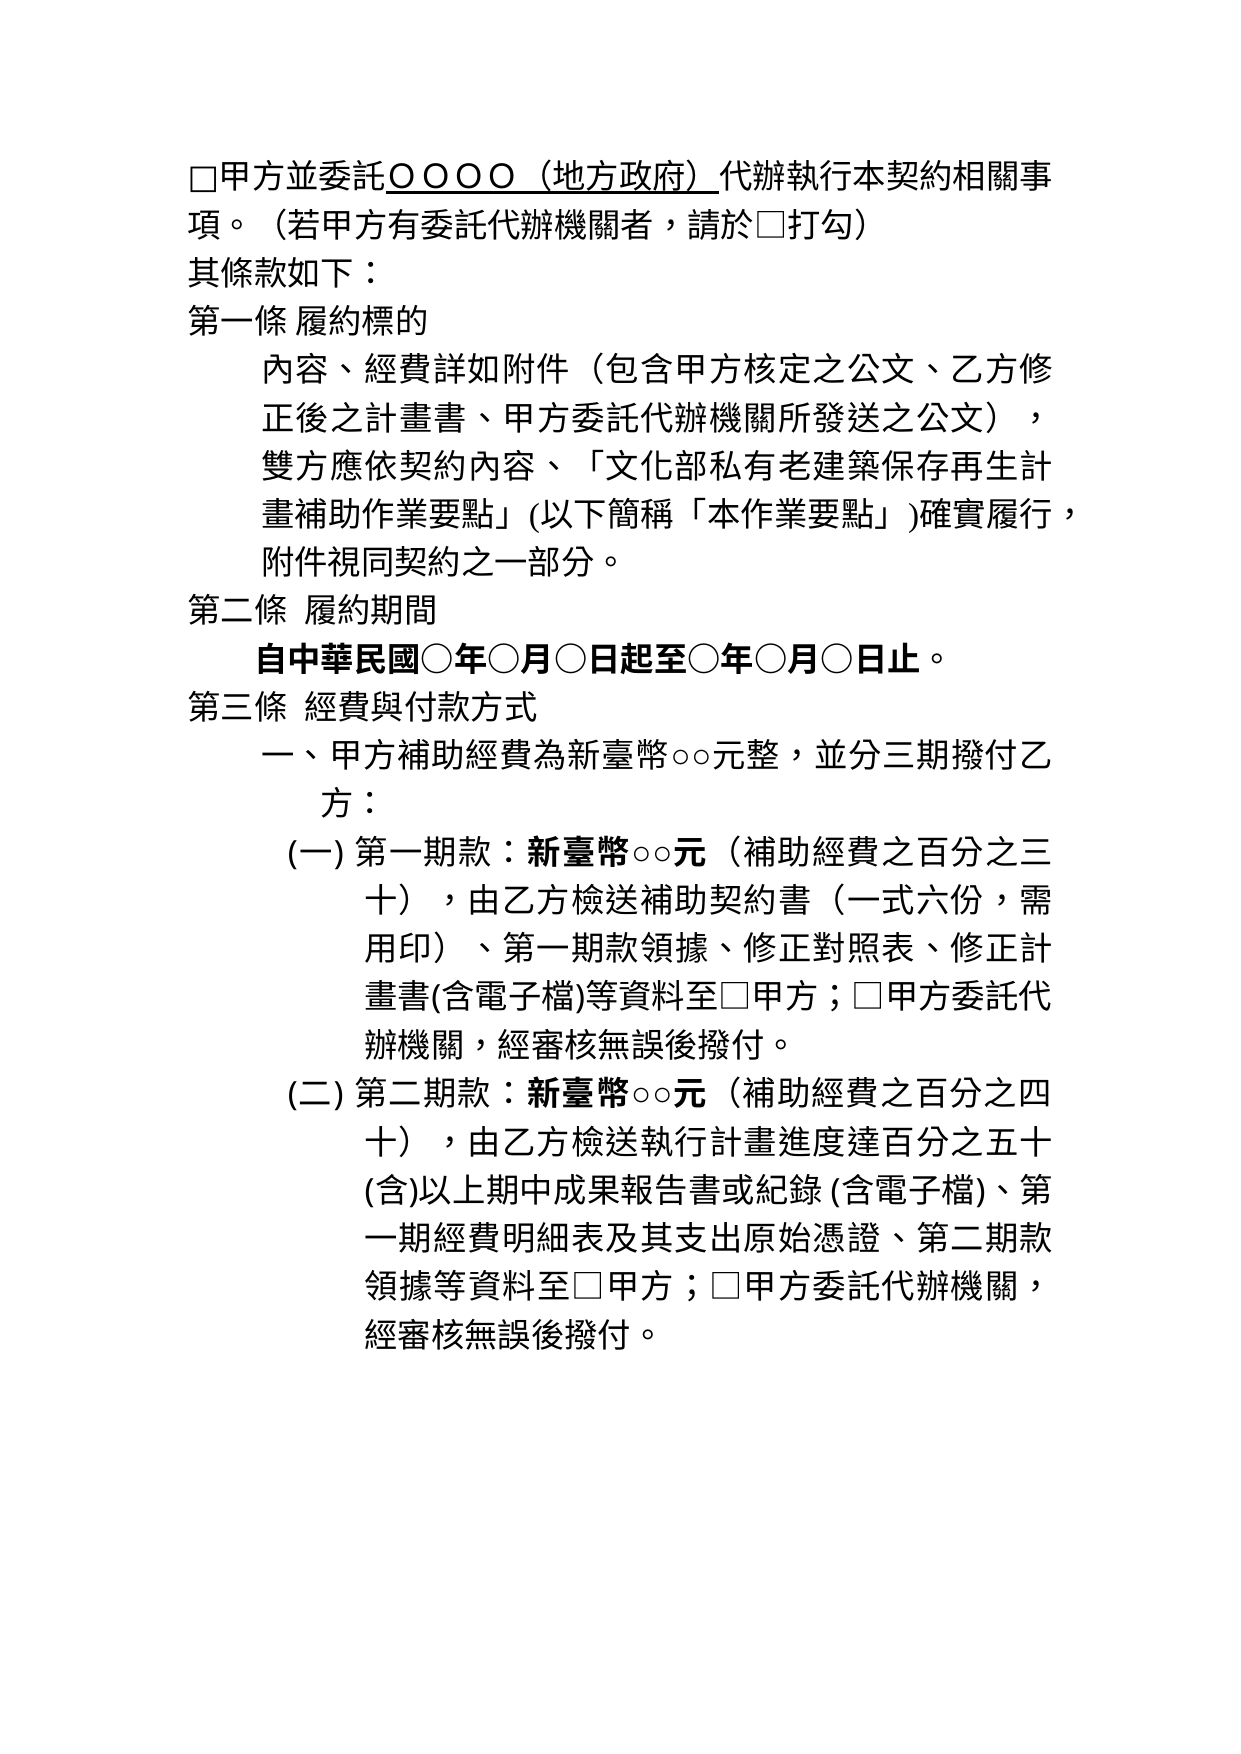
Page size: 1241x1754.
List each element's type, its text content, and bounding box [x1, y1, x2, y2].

text 自中華民國○年○月○日起至○年○月○日止。 [187, 632, 1053, 681]
text 第二條 履約期間 [187, 584, 1053, 632]
text 一、甲方補助經費為新臺幣○○元整，並分三期撥付乙方： [261, 729, 1053, 825]
text 第三條 經費與付款方式 [187, 681, 1053, 729]
text 第一條 履約標的 [187, 295, 1053, 343]
text 內容、經費詳如附件（包含甲方核定之公文、乙方修正後之計畫書、甲方委託代辦機關所發送之公文），雙方應依契約內容、「文化部私有老建築保存再生計畫補助作業要點」(以下簡稱「本作業要點」)確實履行，附件視同契約之一部分。 [261, 343, 1053, 584]
text (一) 第一期款：新臺幣○○元（補助經費之百分之三十），由乙方檢送補助契約書（一式六份，需用印）、第一期款領據、修正對照表、修正計畫書(含電子檔)等資料至□甲方；□甲方委託代辦機關，經審核無誤後撥付。 [288, 825, 1053, 1067]
text 其條款如下： [187, 247, 1053, 295]
text □甲方並委託ＯＯＯＯ（地方政府）代辦執行本契約相關事項。（若甲方有委託代辦機關者，請於□打勾） [187, 150, 1053, 247]
text (二) 第二期款：新臺幣○○元（補助經費之百分之四十），由乙方檢送執行計畫進度達百分之五十(含)以上期中成果報告書或紀錄 (含電子檔)、第一期經費明細表及其支出原始憑證、第二期款領據等資料至□甲方；□甲方委託代辦機關，經審核無誤後撥付。 [288, 1067, 1053, 1357]
